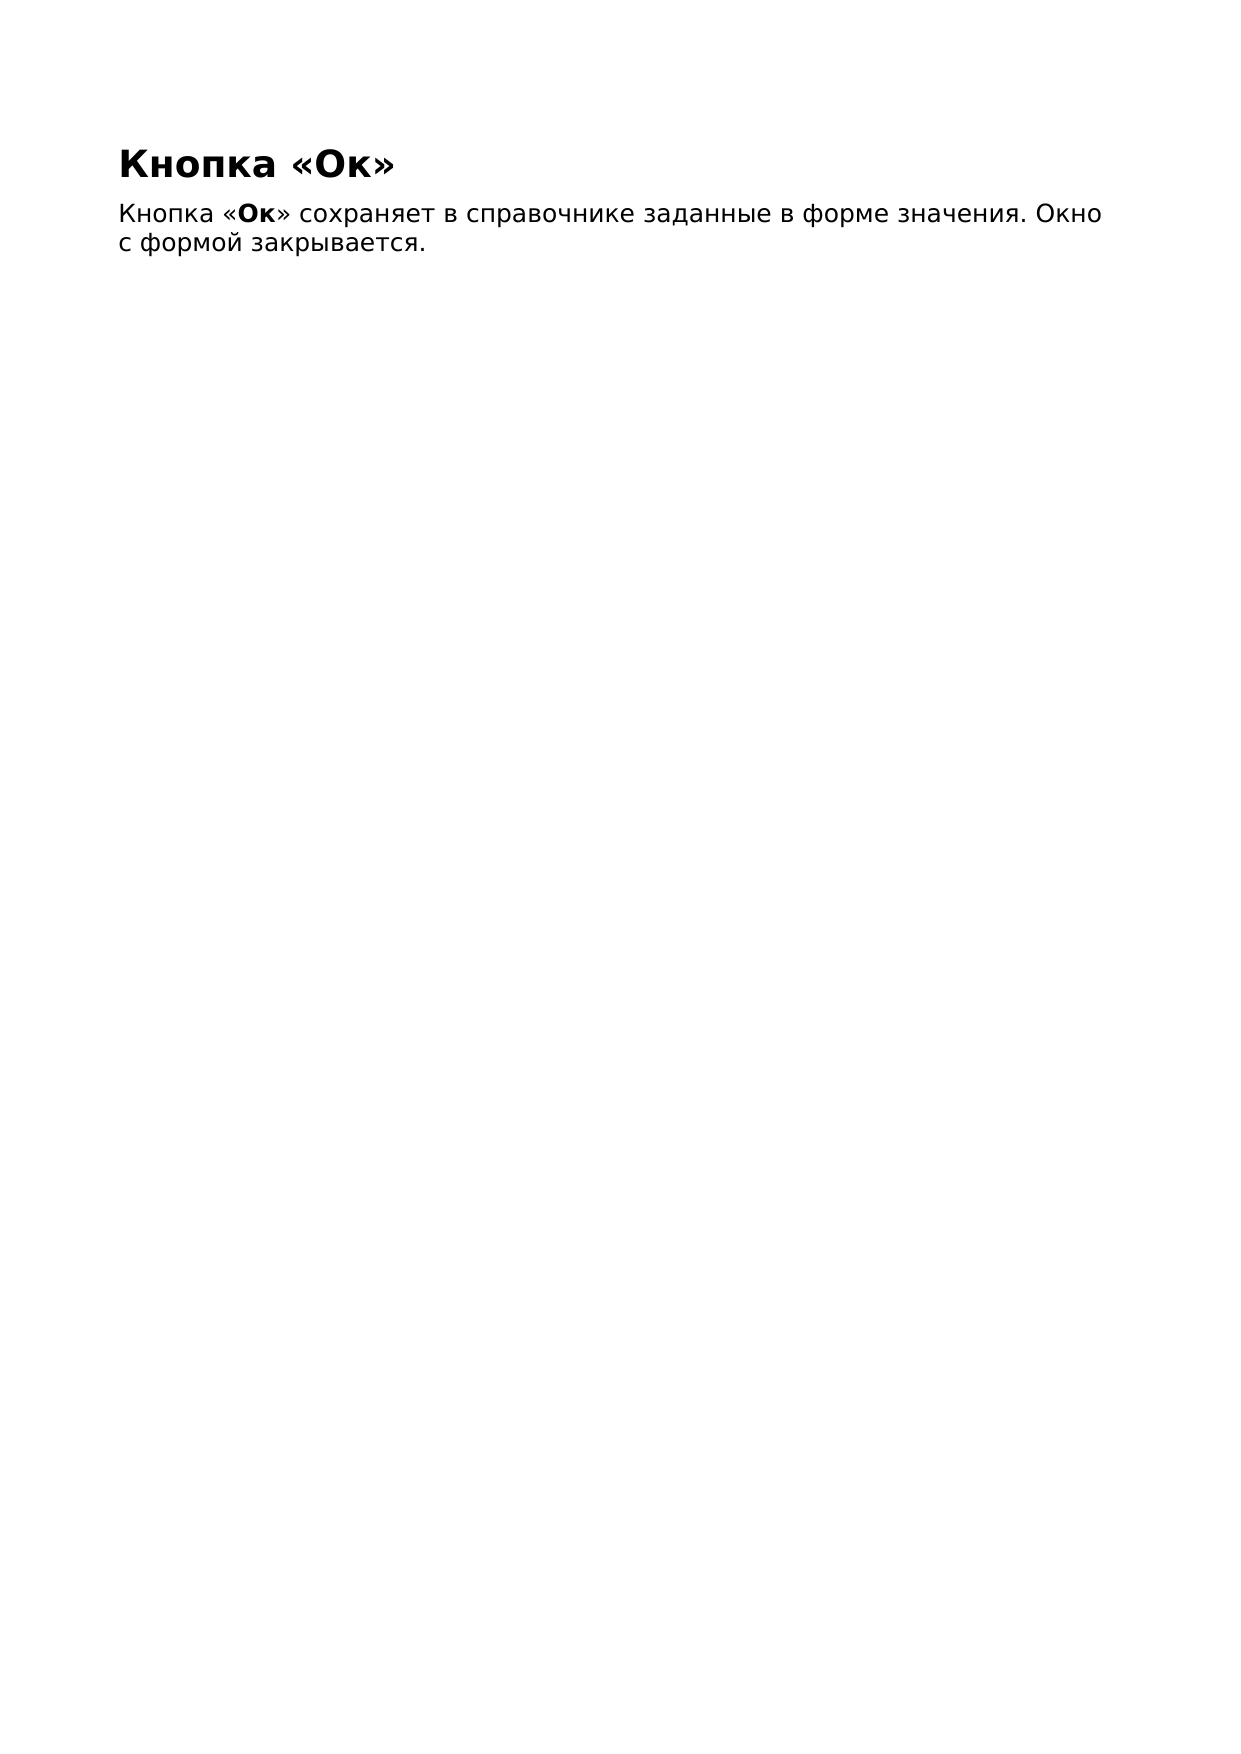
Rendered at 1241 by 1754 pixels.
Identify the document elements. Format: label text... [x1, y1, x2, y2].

subtitle Кнопка «Ок» [118, 143, 1122, 187]
text Кнопка «Ок» сохраняет в справочнике заданные в форме значения. Окно с формой закрывается. [118, 199, 1122, 258]
